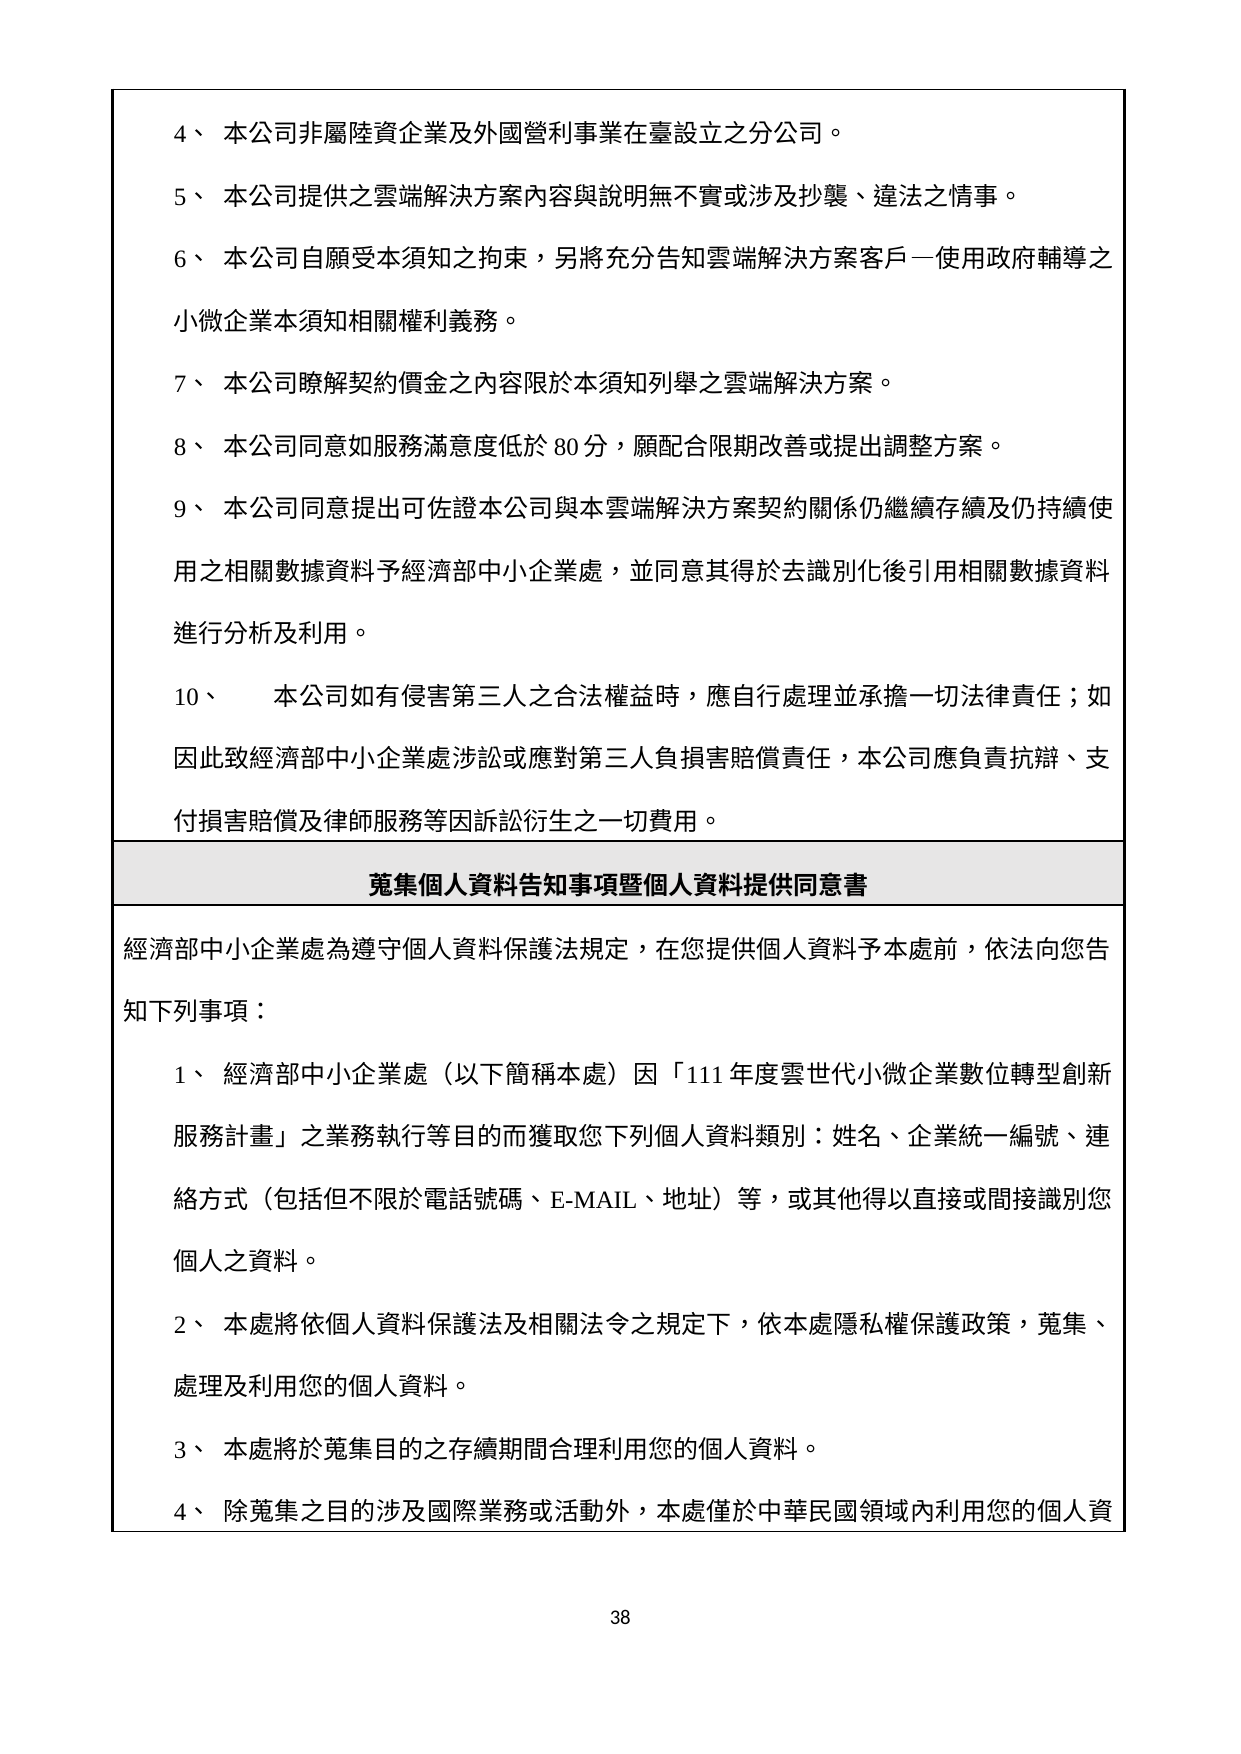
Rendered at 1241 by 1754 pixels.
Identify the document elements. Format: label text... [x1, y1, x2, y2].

table_cell 經濟部中小企業處為遵守個人資料保護法規定，在您提供個人資料予本處前，依法向您告知下列事項： 經濟部中小企業處（以下簡稱本處）因「111年度雲世代小微企業數位轉型創新服務計畫」之業務執行等目的而獲取您下列個人資料類別：姓名、企業統一編號、連絡方式（包括但不限於電話號碼、E-MAIL、地址）等，或其他得以直接或間接識別您個人之資料。 本處將依個人資料保護法及相關法令之規定下，依本處隱私權保護政策，蒐集、處理及利用您的個人資料。 本處將於蒐集目的之存續期間合理利用您的個人資料。 除蒐集之目的涉及國際業務或活動外，本處僅於中華民國領域內利用您的個人資料。 本處將於原蒐集之特定目的、合理範圍之推廣、宣導及輔導、以及其他公務機關請求行政協助之目的範圍內，合理利用您的個人資料。 您可依個人資料保護法第 3 條規定，就您的個人資料向本處行使之下列權利：（一）查詢或請求閱覽。（二）請求製給複製本。（三）請求補充或更正。（四）請求停止蒐集、處理及利用。（五）請求刪除。您因行使上述權利而導致對您的權益產生減損時，本處不負相關賠償責任。另依個人資料保護法第 14 條規定，本處得酌收行政作業費用。 若您未提供正確之個人資料，本處將無法為您提供蒐集目的之相關業務。 本處因業務需要而委託其他機關處理您的個人資料時，本處將會善盡監督之責。 您瞭解此一同意書符合個人資料保護法及相關法規之要求，且同意本處留存此同意書，供日後取出查驗。 [114, 906, 1123, 1531]
table_cell 茲聲明本公司參與「111年度雲世代小微企業數位轉型創新服務計畫」及下列所載事項： 本公司最近 5 年內無執行政府計畫之重大違約紀錄，或因執行政府計畫受停權處分且停權期間尚未屆滿之情事。 自提案計畫申請當日起回溯計列，提案單位、受輔導企業、資訊服務廠商或其負責人3年內無有開立票據而發生退票紀錄及欠繳應納稅捐之情事，且非銀行拒絕往來戶。 本公司最近 3 年內無違反環境保護、勞工、食品安全衛生或身心障礙者權益保障之相關法律規定且經各目的事業主管機關認定情節重大之情事。 本公司非屬陸資企業及外國營利事業在臺設立之分公司。 本公司提供之雲端解決方案內容與說明無不實或涉及抄襲、違法之情事。 本公司自願受本須知之拘束，另將充分告知雲端解決方案客戶—使用政府輔導之小微企業本須知相關權利義務。 本公司瞭解契約價金之內容限於本須知列舉之雲端解決方案。 本公司同意如服務滿意度低於80分，願配合限期改善或提出調整方案。 本公司同意提出可佐證本公司與本雲端解決方案契約關係仍繼續存續及仍持續使用之相關數據資料予經濟部中小企業處，並同意其得於去識別化後引用相關數據資料進行分析及利用。 本公司如有侵害第三人之合法權益時，應自行處理並承擔一切法律責任；如因此致經濟部中小企業處涉訟或應對第三人負損害賠償責任，本公司應負責抗辯、支付損害賠償及律師服務等因訴訟衍生之一切費用。 [114, 90, 1123, 840]
table_cell 蒐集個人資料告知事項暨個人資料提供同意書 [114, 842, 1123, 904]
